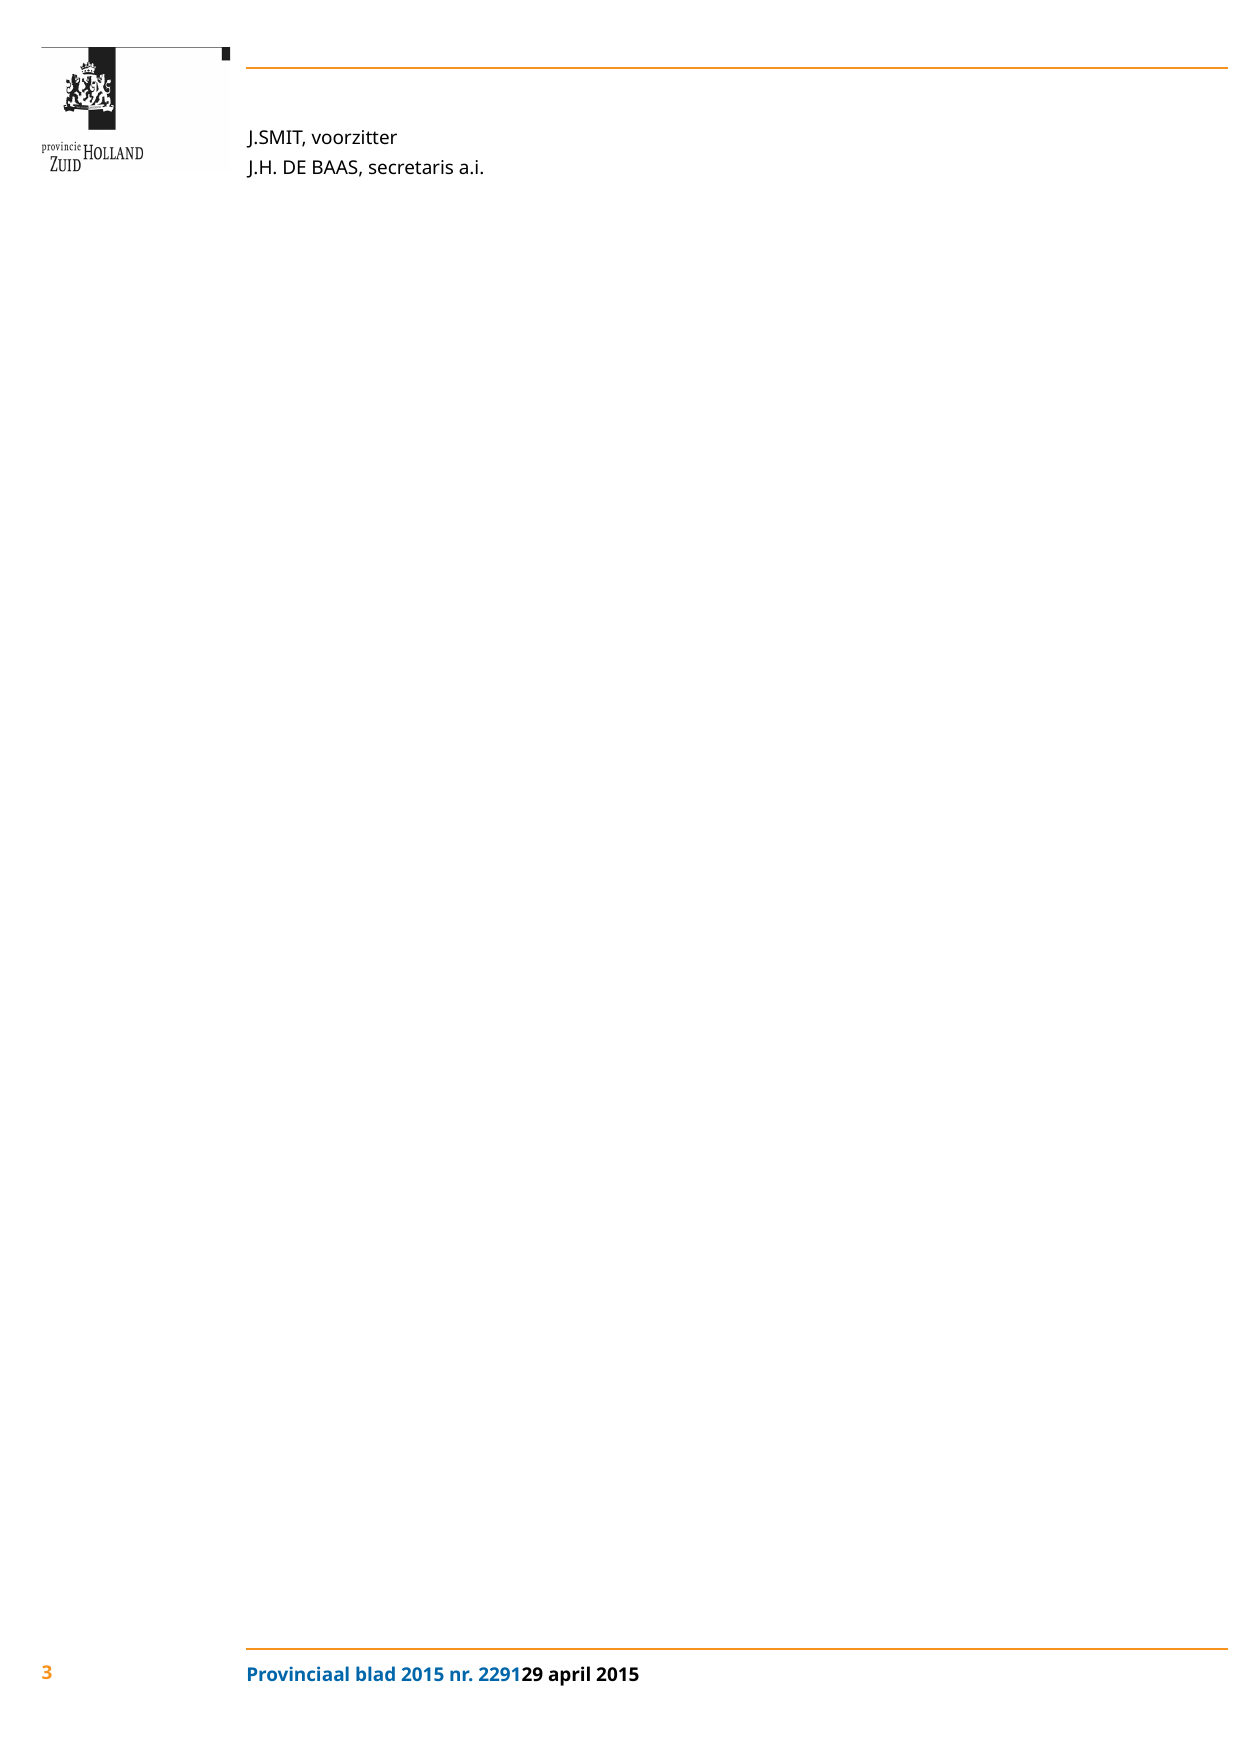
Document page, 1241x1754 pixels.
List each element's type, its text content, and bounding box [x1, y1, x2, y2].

picture [41, 47, 231, 172]
text J.H. DE BAAS, secretaris a.i. [248, 154, 1152, 180]
text J.SMIT, voorzitter [248, 124, 1152, 150]
